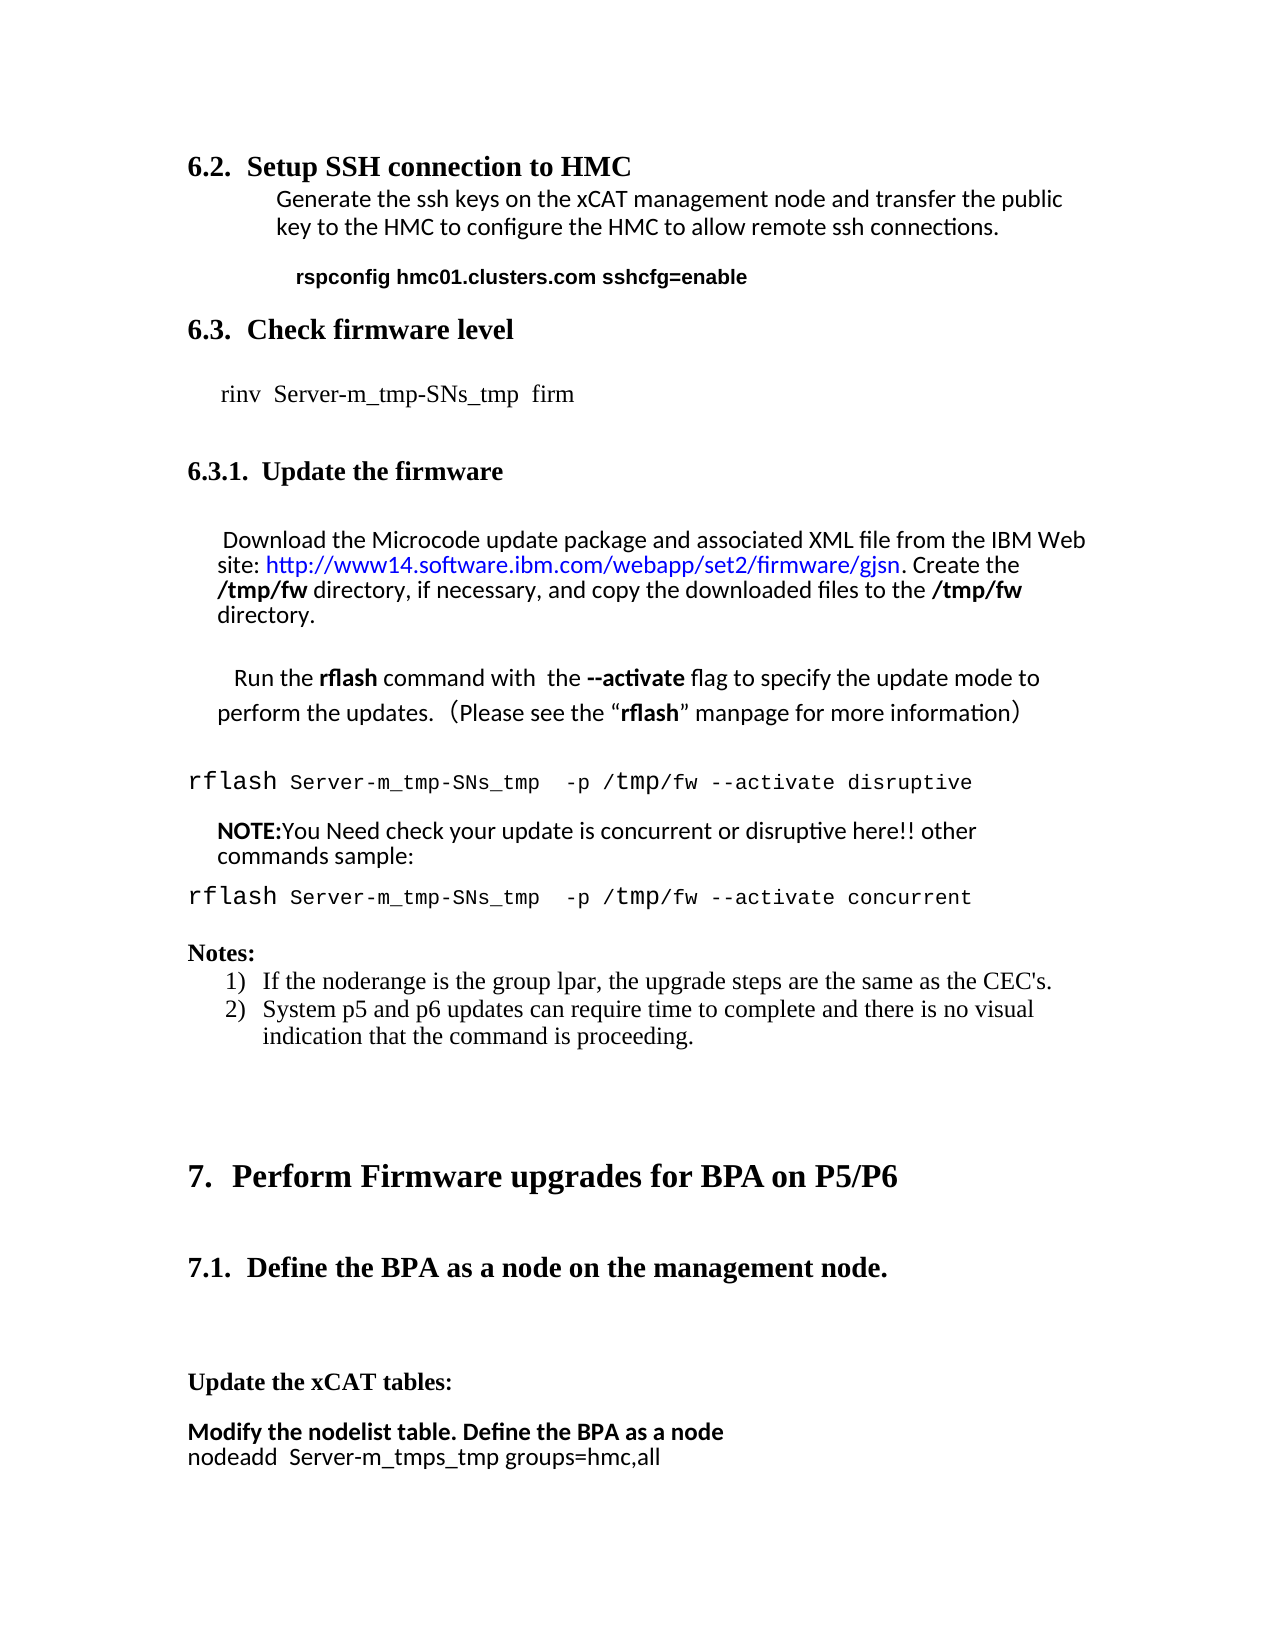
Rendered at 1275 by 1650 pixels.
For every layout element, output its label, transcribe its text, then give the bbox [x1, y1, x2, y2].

text rflash Server-m_tmp-SNs_tmp -p /tmp/fw --activate concurrent [187, 883, 1087, 912]
text Update the xCAT tables: [187, 1368, 1087, 1396]
subtitle Update the firmware [187, 456, 1087, 486]
list If the noderange is the group lpar, the upgrade steps are the same as the CEC's. [225, 967, 1087, 995]
text rflash Server-m_tmp-SNs_tmp -p /tmp/fw --activate disruptive [187, 769, 1087, 797]
subtitle Perform Firmware upgrades for BPA on P5/P6 [187, 1158, 1087, 1195]
list System p5 and p6 updates can require time to complete and there is no visual indication that the command is proceeding. [225, 995, 1087, 1050]
list Generate the ssh keys on the xCAT management node and transfer the public key to the HMC to configure the HMC to allow remote ssh connections. [187, 188, 1087, 242]
text NOTE:You Need check your update is concurrent or disruptive here!! other commands sample: [217, 821, 1087, 871]
subtitle Setup SSH connection to HMC [187, 150, 1087, 182]
subtitle Check firmware level [187, 313, 1087, 346]
list rspconfig hmc01.clusters.com sshcfg=enable [225, 265, 1087, 288]
text rinv Server-m_tmp-SNs_tmp firm [187, 380, 1087, 407]
text Download the Microcode update package and associated XML file from the IBM Web site: http://www14.software.ibm.com/webapp/set2/firmware/gjsn. Create the /tmp/fw directory, if necessary, and copy the downloaded files to the /tmp/fw directory. [217, 530, 1087, 630]
text Run the rflash command with the --activate flag to specify the update mode to perform the updates.（Please see the “rflash” manpage for more information） [217, 667, 1087, 728]
subtitle Define the BPA as a node on the management node. [187, 1251, 1087, 1284]
text Modify the nodelist table. Define the BPA as a node [187, 1421, 1087, 1446]
text nodeadd Server-m_tmps_tmp groups=hmc,all [187, 1446, 1087, 1471]
text Notes: [187, 939, 1087, 967]
